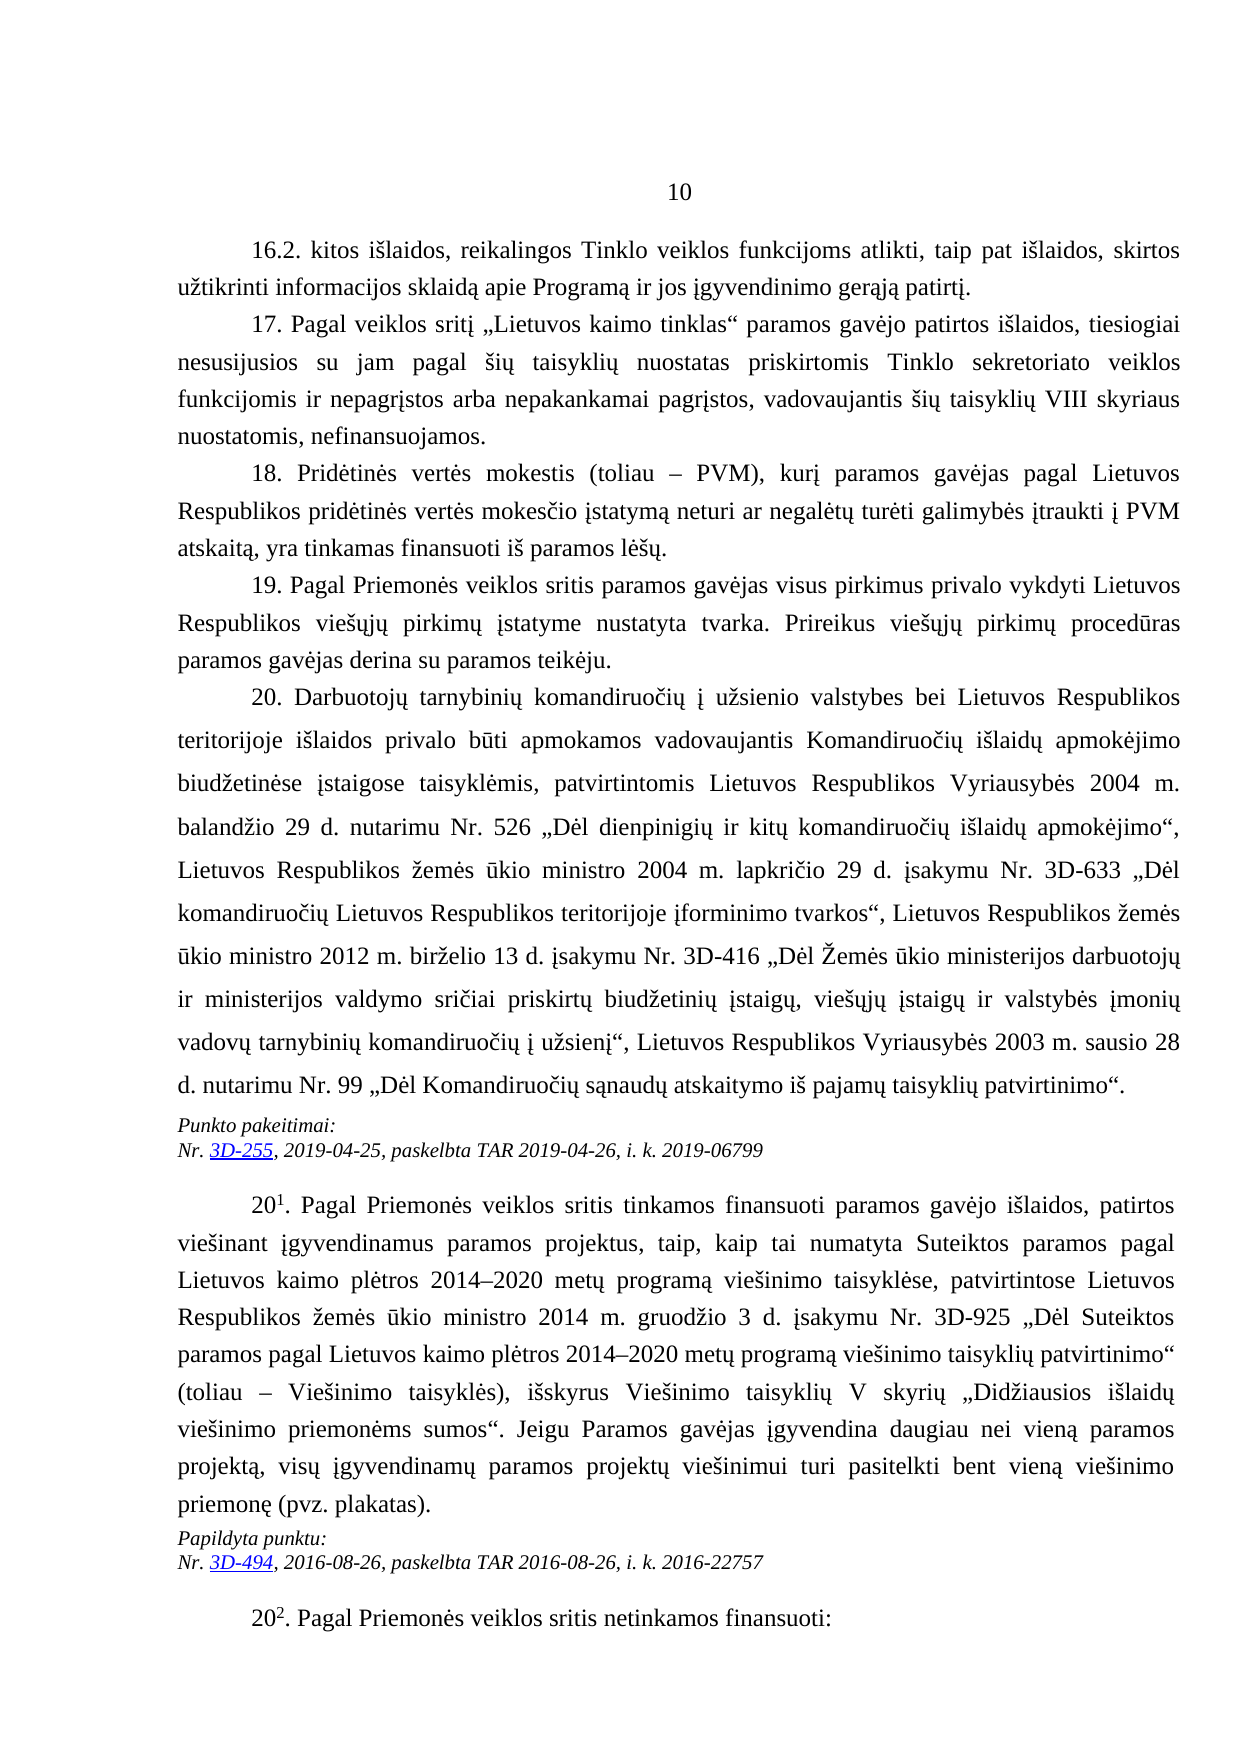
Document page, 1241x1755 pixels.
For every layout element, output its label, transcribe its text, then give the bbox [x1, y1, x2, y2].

text 202. Pagal Priemonės veiklos sritis netinkamos finansuoti: [177, 1603, 1181, 1632]
text 17. Pagal veiklos sritį „Lietuvos kaimo tinklas“ paramos gavėjo patirtos išlaidos, tiesiogiai nesusijusios su jam pagal šių taisyklių nuostatas priskirtomis Tinklo sekretoriato veiklos funkcijomis ir nepagrįstos arba nepakankamai pagrįstos, vadovaujantis šių taisyklių VIII skyriaus nuostatomis, nefinansuojamos. [177, 309, 1181, 450]
text 201. Pagal Priemonės veiklos sritis tinkamos finansuoti paramos gavėjo išlaidos, patirtos viešinant įgyvendinamus paramos projektus, taip, kaip tai numatyta Suteiktos paramos pagal Lietuvos kaimo plėtros 2014–2020 metų programą viešinimo taisyklėse, patvirtintose Lietuvos Respublikos žemės ūkio ministro 2014 m. gruodžio 3 d. įsakymu Nr. 3D-925 „Dėl Suteiktos paramos pagal Lietuvos kaimo plėtros 2014–2020 metų programą viešinimo taisyklių patvirtinimo“ (toliau – Viešinimo taisyklės), išskyrus Viešinimo taisyklių V skyrių „Didžiausios išlaidų viešinimo priemonėms sumos“. Jeigu Paramos gavėjas įgyvendina daugiau nei vieną paramos projektą, visų įgyvendinamų paramos projektų viešinimui turi pasitelkti bent vieną viešinimo priemonę (pvz. plakatas). [177, 1190, 1175, 1517]
text Punkto pakeitimai: [177, 1113, 1181, 1137]
text 20. Darbuotojų tarnybinių komandiruočių į užsienio valstybes bei Lietuvos Respublikos teritorijoje išlaidos privalo būti apmokamos vadovaujantis Komandiruočių išlaidų apmokėjimo biudžetinėse įstaigose taisyklėmis, patvirtintomis Lietuvos Respublikos Vyriausybės 2004 m. balandžio 29 d. nutarimu Nr. 526 „Dėl dienpinigių ir kitų komandiruočių išlaidų apmokėjimo“, Lietuvos Respublikos žemės ūkio ministro 2004 m. lapkričio 29 d. įsakymu Nr. 3D-633 „Dėl komandiruočių Lietuvos Respublikos teritorijoje įforminimo tvarkos“, Lietuvos Respublikos žemės ūkio ministro 2012 m. birželio 13 d. įsakymu Nr. 3D-416 „Dėl Žemės ūkio ministerijos darbuotojų ir ministerijos valdymo sričiai priskirtų biudžetinių įstaigų, viešųjų įstaigų ir valstybės įmonių vadovų tarnybinių komandiruočių į užsienį“, Lietuvos Respublikos Vyriausybės 2003 m. sausio 28 d. nutarimu Nr. 99 „Dėl Komandiruočių sąnaudų atskaitymo iš pajamų taisyklių patvirtinimo“. [177, 682, 1181, 1099]
text Papildyta punktu: [177, 1526, 1181, 1550]
text Nr. 3D-255, 2019-04-25, paskelbta TAR 2019-04-26, i. k. 2019-06799 [177, 1137, 1181, 1162]
text Nr. 3D-494, 2016-08-26, paskelbta TAR 2016-08-26, i. k. 2016-22757 [177, 1550, 1181, 1574]
text 16.2. kitos išlaidos, reikalingos Tinklo veiklos funkcijoms atlikti, taip pat išlaidos, skirtos užtikrinti informacijos sklaidą apie Programą ir jos įgyvendinimo gerąją patirtį. [177, 235, 1181, 301]
text 18. Pridėtinės vertės mokestis (toliau – PVM), kurį paramos gavėjas pagal Lietuvos Respublikos pridėtinės vertės mokesčio įstatymą neturi ar negalėtų turėti galimybės įtraukti į PVM atskaitą, yra tinkamas finansuoti iš paramos lėšų. [177, 458, 1181, 562]
text 19. Pagal Priemonės veiklos sritis paramos gavėjas visus pirkimus privalo vykdyti Lietuvos Respublikos viešųjų pirkimų įstatyme nustatyta tvarka. Prireikus viešųjų pirkimų procedūras paramos gavėjas derina su paramos teikėju. [177, 570, 1181, 674]
